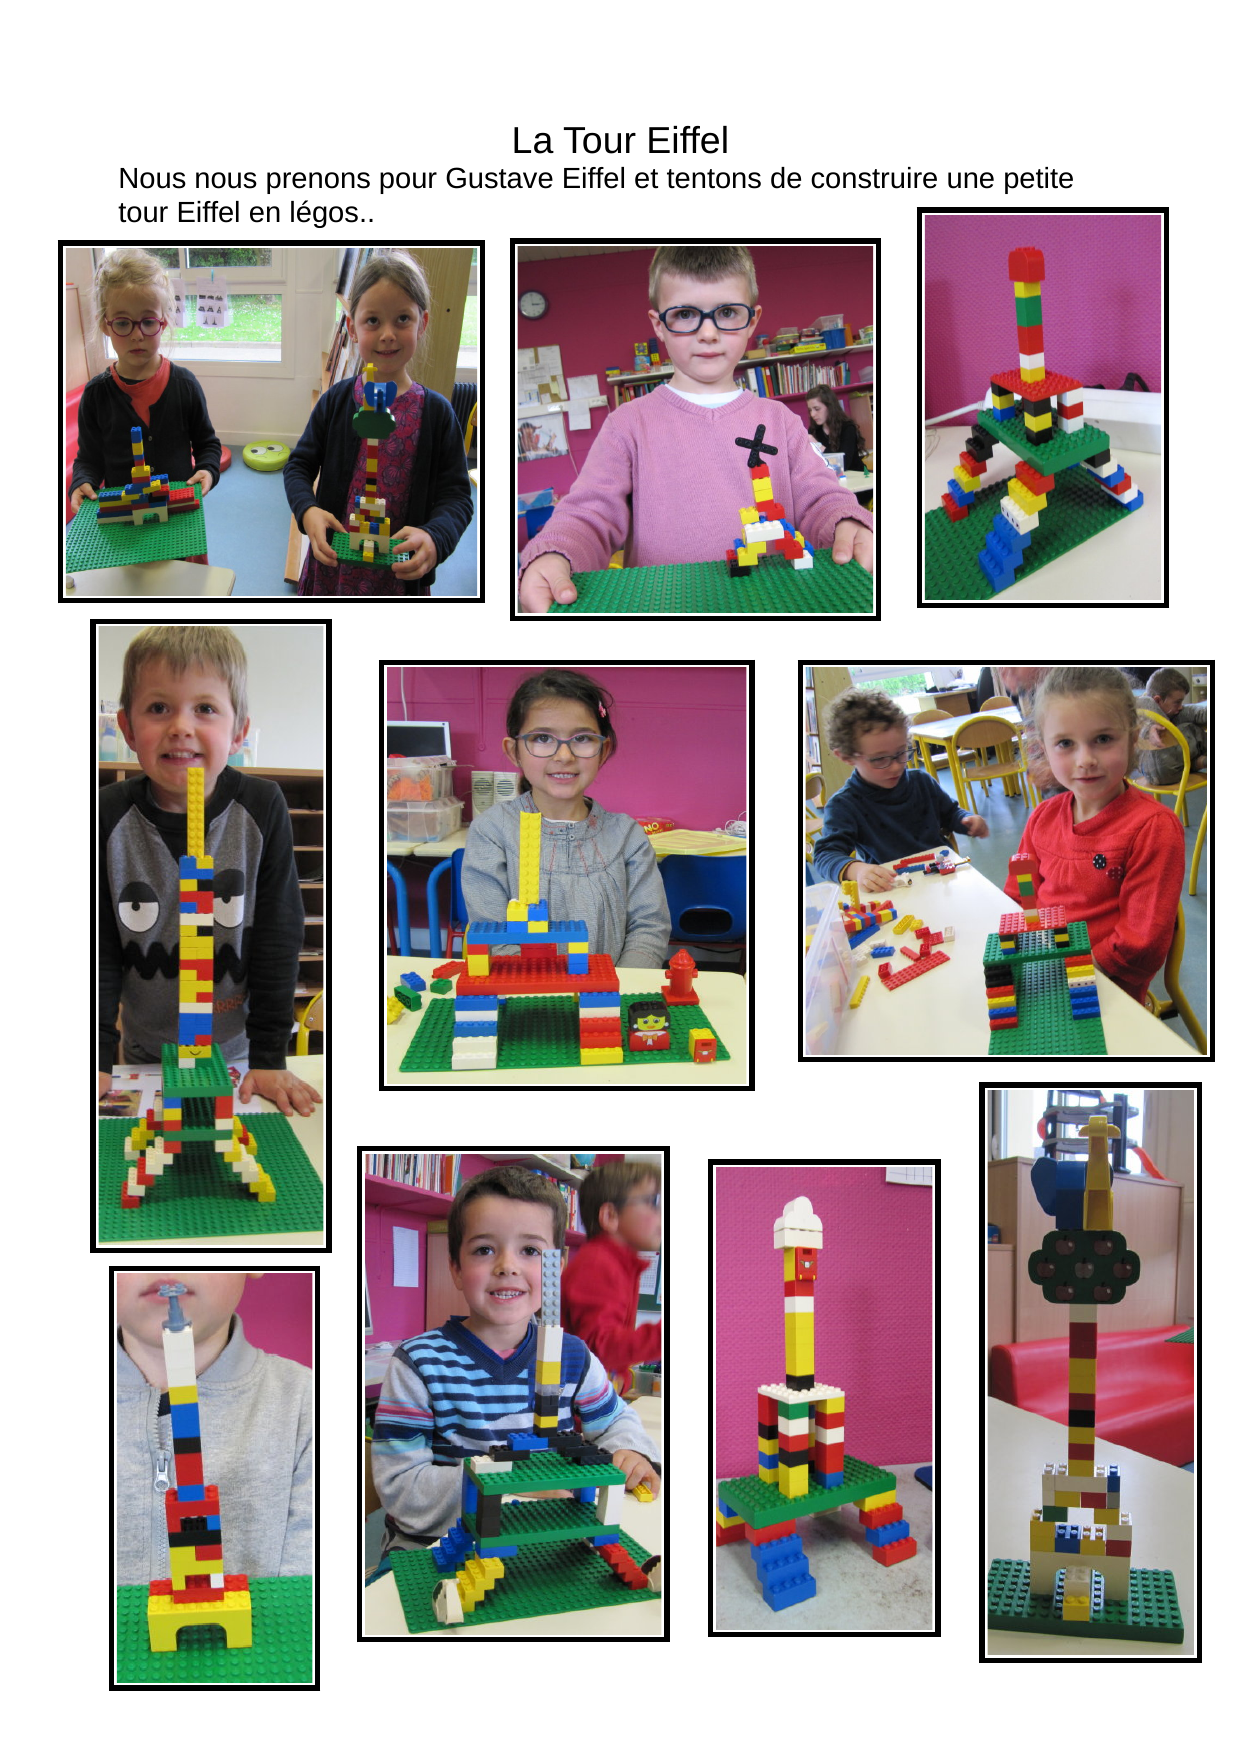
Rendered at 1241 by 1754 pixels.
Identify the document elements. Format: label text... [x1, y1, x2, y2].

text [803, 665, 1210, 1057]
text [362, 1151, 664, 1637]
text [96, 624, 326, 1248]
text Nous nous prenons pour Gustave Eiffel et tentons de construire une petite tour Eiffel en légos.. [118, 161, 1122, 228]
text La Tour Eiffel [118, 118, 1122, 161]
picture [116, 1273, 313, 1683]
text [985, 1088, 1197, 1658]
picture [98, 626, 324, 1245]
picture [805, 667, 1207, 1055]
text [515, 244, 876, 616]
picture [716, 1167, 933, 1630]
picture [387, 667, 747, 1084]
picture [65, 248, 478, 596]
picture [517, 246, 874, 613]
text [713, 1165, 935, 1632]
text [922, 213, 1164, 603]
picture [365, 1154, 662, 1635]
picture [987, 1090, 1194, 1655]
picture [924, 215, 1162, 600]
text [384, 665, 749, 1086]
